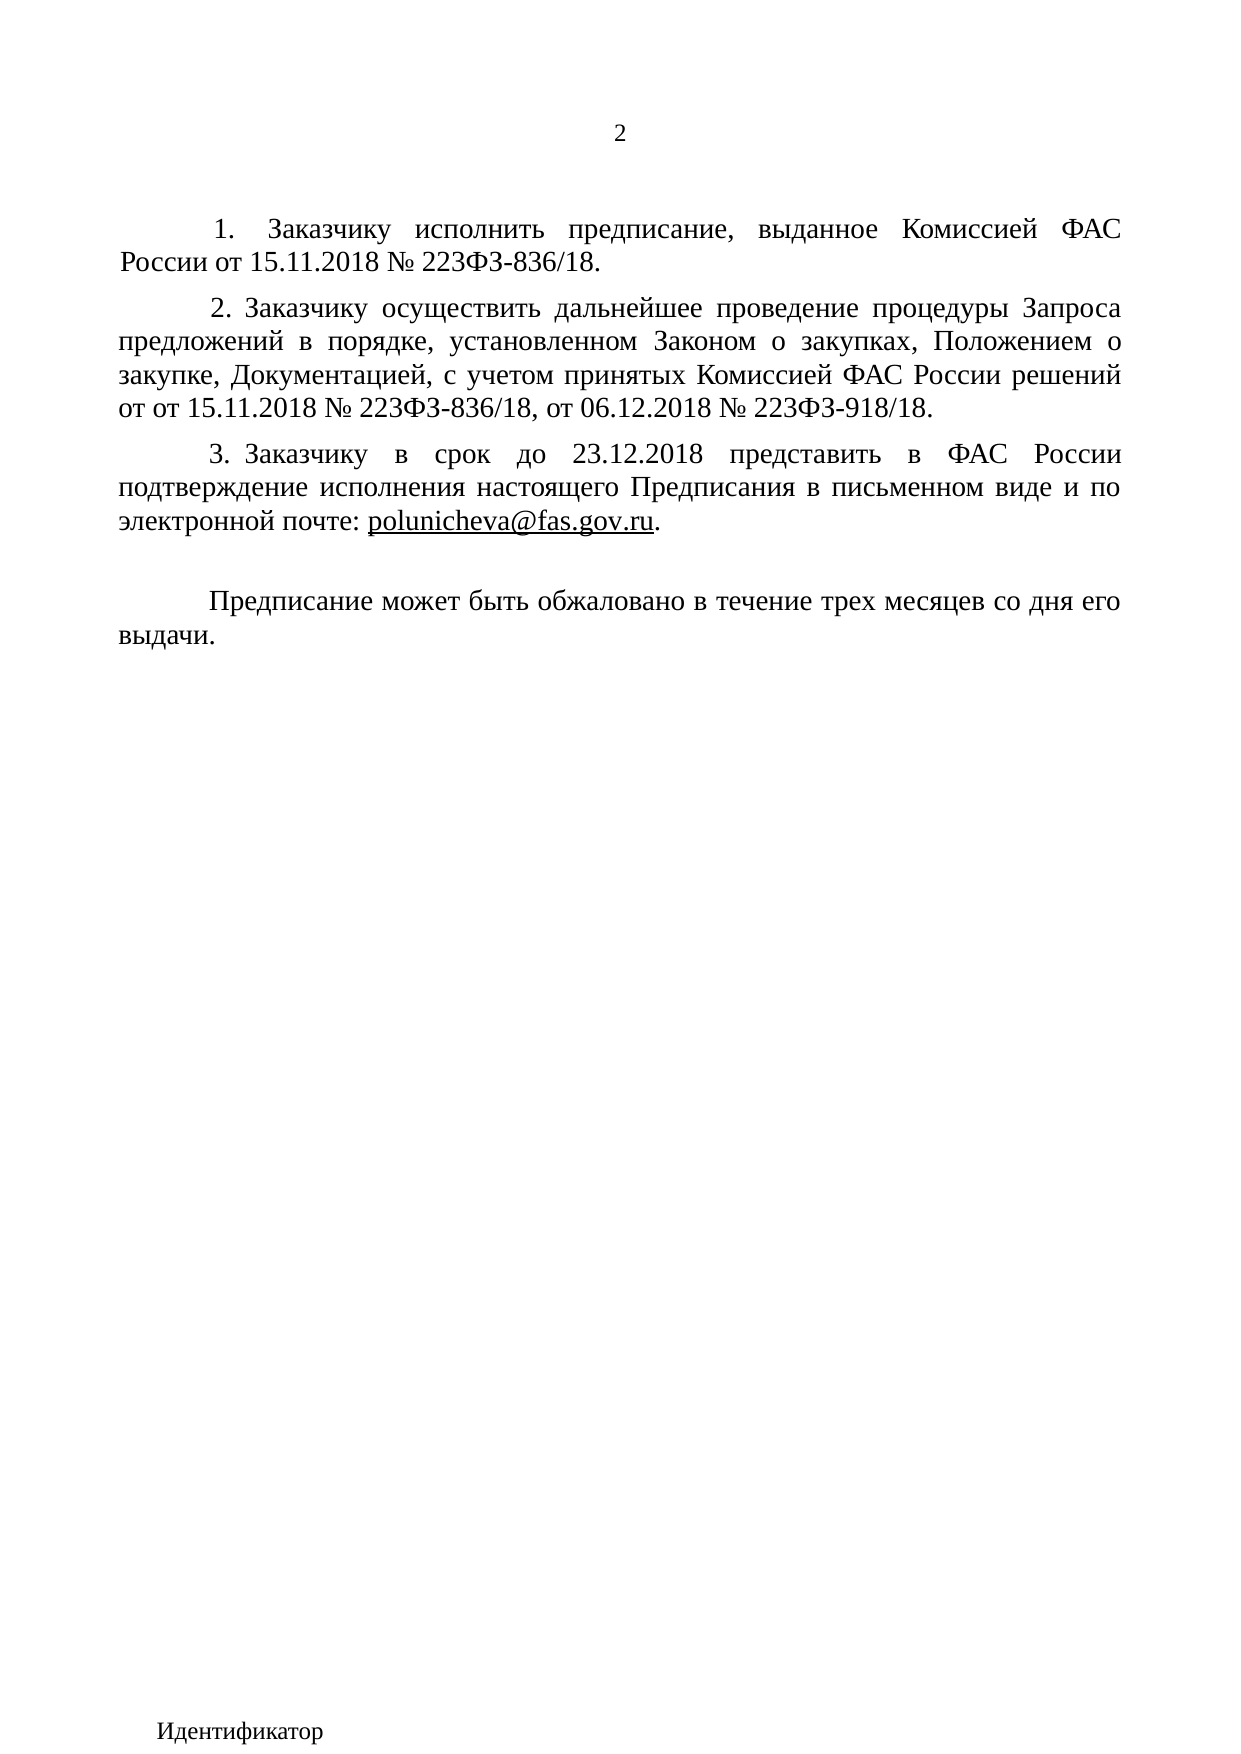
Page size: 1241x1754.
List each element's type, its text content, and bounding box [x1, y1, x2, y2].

text Предписание может быть обжаловано в течение трех месяцев со дня его выдачи. [118, 583, 1122, 650]
list Заказчику исполнить предписание, выданное Комиссией ФАС России от 15.11.2018 № 223ФЗ-836/18. [120, 211, 1122, 278]
list Заказчику в срок до 23.12.2018 представить в ФАС России подтверждение исполнения настоящего Предписания в письменном виде и по электронной почте: polunicheva@fas.gov.ru. [118, 436, 1122, 537]
list Заказчику осуществить дальнейшее проведение процедуры Запроса предложений в порядке, установленном Законом о закупках, Положением о закупке, Документацией, с учетом принятых Комиссией ФАС России решений от от 15.11.2018 № 223ФЗ-836/18, от 06.12.2018 № 223ФЗ-918/18. [118, 290, 1122, 424]
